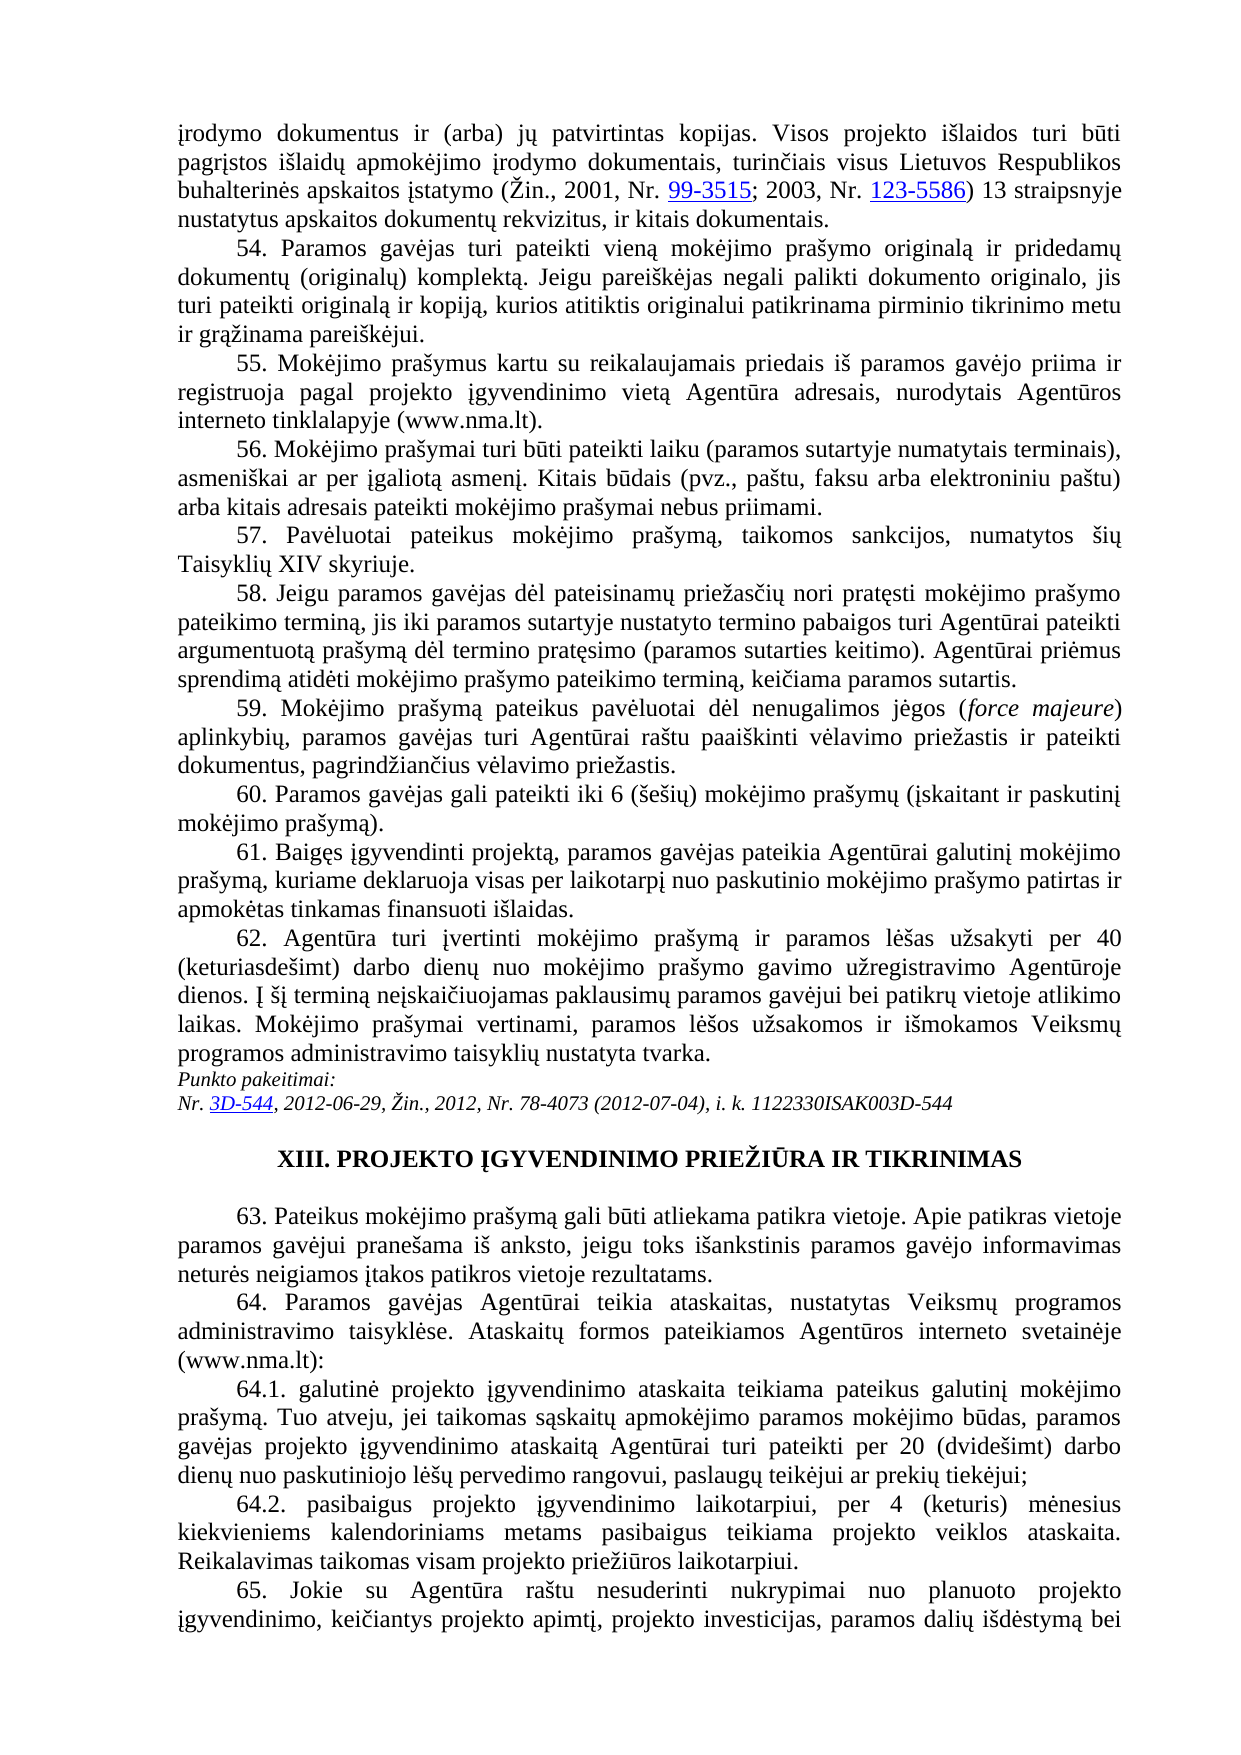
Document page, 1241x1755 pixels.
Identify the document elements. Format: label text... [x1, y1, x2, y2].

text 64.2. pasibaigus projekto įgyvendinimo laikotarpiui, per 4 (keturis) mėnesius kiekvieniems kalendoriniams metams pasibaigus teikiama projekto veiklos ataskaita. Reikalavimas taikomas visam projekto priežiūros laikotarpiui. [177, 1489, 1122, 1575]
text Nr. 3D-544, 2012-06-29, Žin., 2012, Nr. 78-4073 (2012-07-04), i. k. 1122330ISAK003D-544 [177, 1091, 1122, 1115]
text 62. Agentūra turi įvertinti mokėjimo prašymą ir paramos lėšas užsakyti per 40 (keturiasdešimt) darbo dienų nuo mokėjimo prašymo gavimo užregistravimo Agentūroje dienos. Į šį terminą neįskaičiuojamas paklausimų paramos gavėjui bei patikrų vietoje atlikimo laikas. Mokėjimo prašymai vertinami, paramos lėšos užsakomos ir išmokamos Veiksmų programos administravimo taisyklių nustatyta tvarka. [177, 923, 1122, 1067]
text 60. Paramos gavėjas gali pateikti iki 6 (šešių) mokėjimo prašymų (įskaitant ir paskutinį mokėjimo prašymą). [177, 779, 1122, 837]
text 54. Paramos gavėjas turi pateikti vieną mokėjimo prašymo originalą ir pridedamų dokumentų (originalų) komplektą. Jeigu pareiškėjas negali palikti dokumento originalo, jis turi pateikti originalą ir kopiją, kurios atitiktis originalui patikrinama pirminio tikrinimo metu ir grąžinama pareiškėjui. [177, 233, 1122, 348]
text 61. Baigęs įgyvendinti projektą, paramos gavėjas pateikia Agentūrai galutinį mokėjimo prašymą, kuriame deklaruoja visas per laikotarpį nuo paskutinio mokėjimo prašymo patirtas ir apmokėtas tinkamas finansuoti išlaidas. [177, 837, 1122, 923]
text 65. Jokie su Agentūra raštu nesuderinti nukrypimai nuo planuoto projekto įgyvendinimo, keičiantys projekto apimtį, projekto investicijas, paramos dalių išdėstymą bei [177, 1575, 1122, 1632]
text 57. Pavėluotai pateikus mokėjimo prašymą, taikomos sankcijos, numatytos šių Taisyklių XIV skyriuje. [177, 521, 1122, 578]
text 55. Mokėjimo prašymus kartu su reikalaujamais priedais iš paramos gavėjo priima ir registruoja pagal projekto įgyvendinimo vietą Agentūra adresais, nurodytais Agentūros interneto tinklalapyje (www.nma.lt). [177, 348, 1122, 434]
text 64.1. galutinė projekto įgyvendinimo ataskaita teikiama pateikus galutinį mokėjimo prašymą. Tuo atveju, jei taikomas sąskaitų apmokėjimo paramos mokėjimo būdas, paramos gavėjas projekto įgyvendinimo ataskaitą Agentūrai turi pateikti per 20 (dvidešimt) darbo dienų nuo paskutiniojo lėšų pervedimo rangovui, paslaugų teikėjui ar prekių tiekėjui; [177, 1374, 1122, 1489]
text 59. Mokėjimo prašymą pateikus pavėluotai dėl nenugalimos jėgos (force majeure) aplinkybių, paramos gavėjas turi Agentūrai raštu paaiškinti vėlavimo priežastis ir pateikti dokumentus, pagrindžiančius vėlavimo priežastis. [177, 693, 1122, 779]
text įrodymo dokumentus ir (arba) jų patvirtintas kopijas. Visos projekto išlaidos turi būti pagrįstos išlaidų apmokėjimo įrodymo dokumentais, turinčiais visus Lietuvos Respublikos buhalterinės apskaitos įstatymo (Žin., 2001, Nr. 99-3515; 2003, Nr. 123-5586) 13 straipsnyje nustatytus apskaitos dokumentų rekvizitus, ir kitais dokumentais. [177, 118, 1122, 233]
text 58. Jeigu paramos gavėjas dėl pateisinamų priežasčių nori pratęsti mokėjimo prašymo pateikimo terminą, jis iki paramos sutartyje nustatyto termino pabaigos turi Agentūrai pateikti argumentuotą prašymą dėl termino pratęsimo (paramos sutarties keitimo). Agentūrai priėmus sprendimą atidėti mokėjimo prašymo pateikimo terminą, keičiama paramos sutartis. [177, 578, 1122, 693]
text 64. Paramos gavėjas Agentūrai teikia ataskaitas, nustatytas Veiksmų programos administravimo taisyklėse. Ataskaitų formos pateikiamos Agentūros interneto svetainėje (www.nma.lt): [177, 1287, 1122, 1374]
text XIII. PROJEKTO ĮGYVENDINIMO PRIEŽIŪRA IR TIKRINIMAS [177, 1144, 1122, 1172]
text 63. Pateikus mokėjimo prašymą gali būti atliekama patikra vietoje. Apie patikras vietoje paramos gavėjui pranešama iš anksto, jeigu toks išankstinis paramos gavėjo informavimas neturės neigiamos įtakos patikros vietoje rezultatams. [177, 1201, 1122, 1287]
text 56. Mokėjimo prašymai turi būti pateikti laiku (paramos sutartyje numatytais terminais), asmeniškai ar per įgaliotą asmenį. Kitais būdais (pvz., paštu, faksu arba elektroniniu paštu) arba kitais adresais pateikti mokėjimo prašymai nebus priimami. [177, 434, 1122, 521]
text Punkto pakeitimai: [177, 1067, 1122, 1091]
